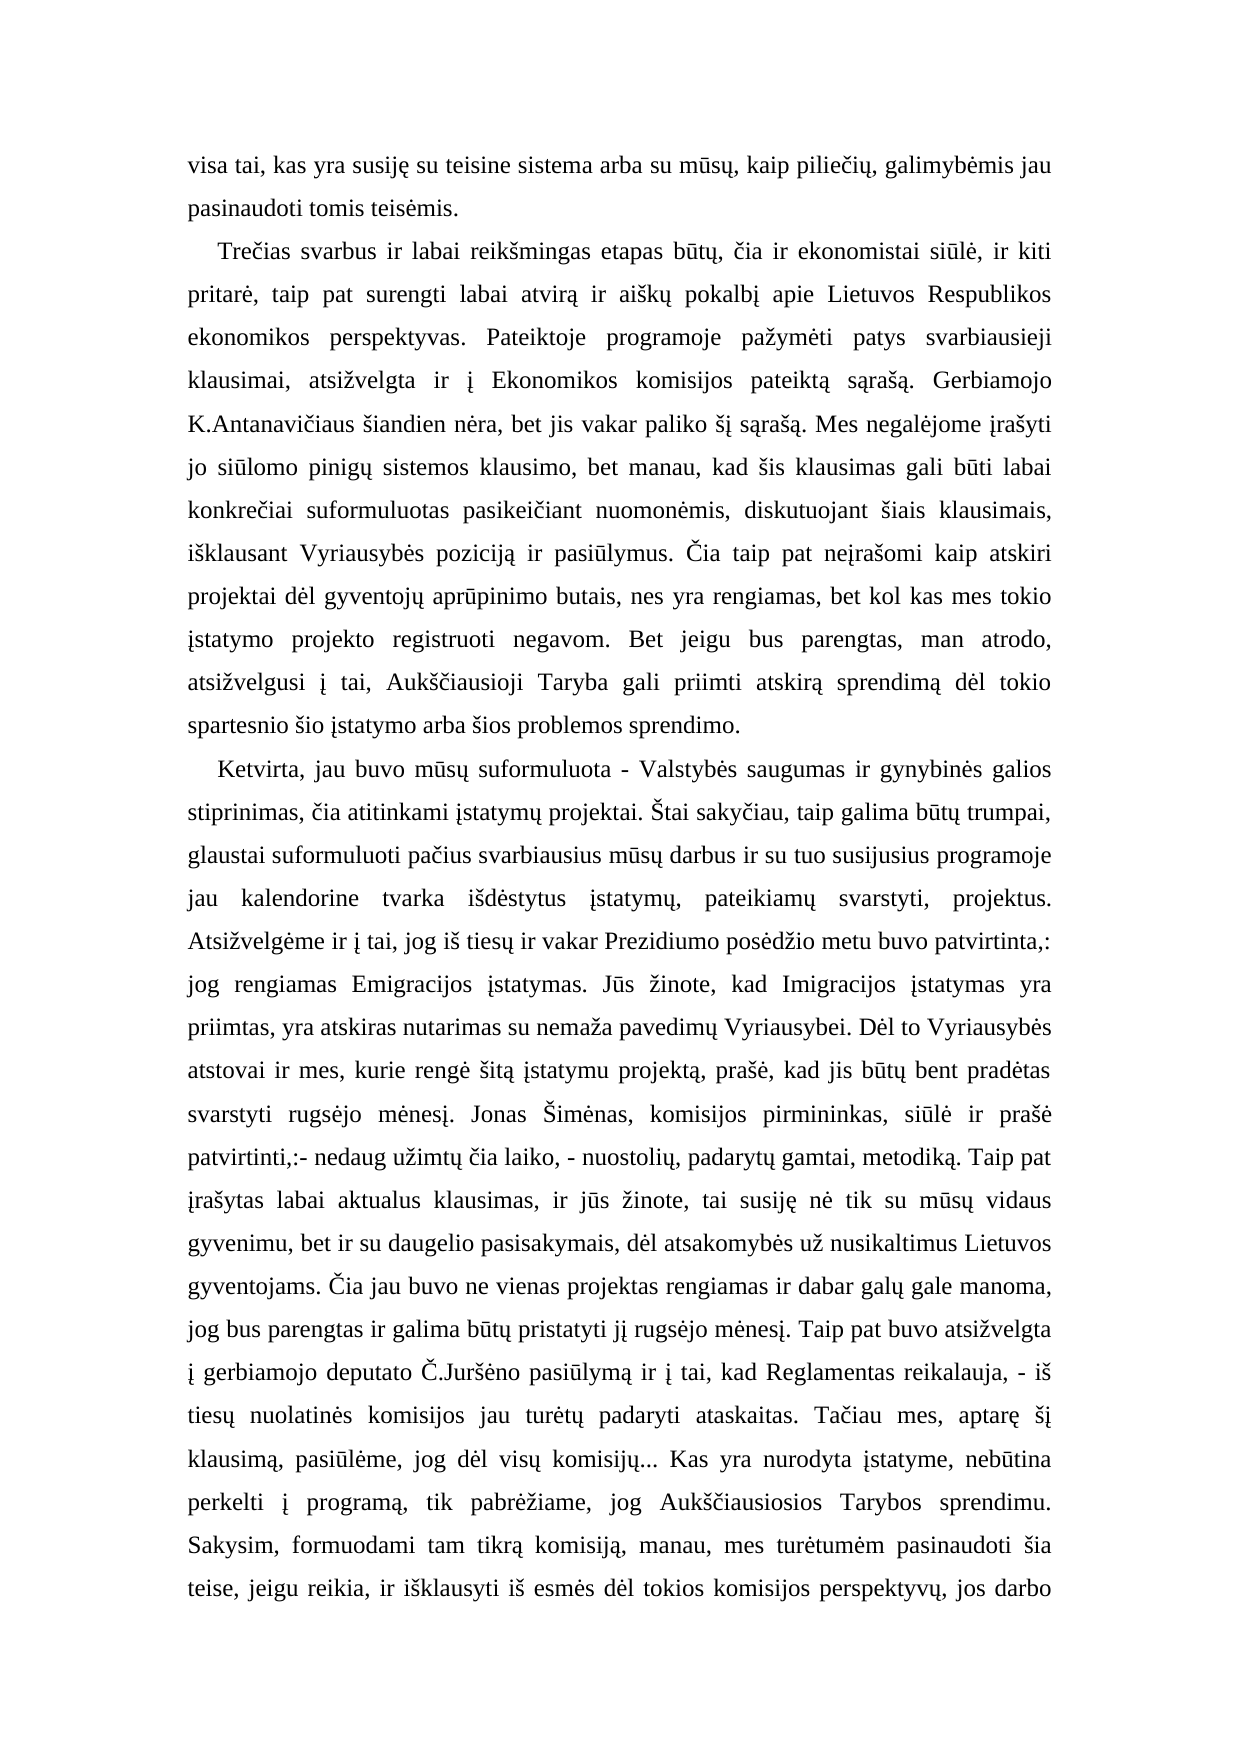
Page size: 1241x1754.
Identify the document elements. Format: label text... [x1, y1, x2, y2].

text Ketvirta, jau buvo mūsų suformuluota - Valstybės saugumas ir gynybinės galios stiprinimas, čia atitinkami įstatymų projektai. Štai sakyčiau, taip galima būtų trumpai, glaustai suformuluoti pačius svarbiausius mūsų darbus ir su tuo susijusius programoje jau kalendorine tvarka išdėstytus įstatymų, pateikiamų svarstyti, projektus. Atsižvelgėme ir į tai, jog iš tiesų ir vakar Prezidiumo posėdžio metu buvo patvirtinta,: jog rengiamas Emigracijos įstatymas. Jūs žinote, kad Imigracijos įstatymas yra priimtas, yra atskiras nutarimas su nemaža pavedimų Vyriausybei. Dėl to Vyriausybės atstovai ir mes, kurie rengė šitą įstatymu projektą, prašė, kad jis būtų bent pradėtas svarstyti rugsėjo mėnesį. Jonas Šimėnas, komisijos pirmininkas, siūlė ir prašė patvirtinti,:- nedaug užimtų čia laiko, - nuostolių, padarytų gamtai, metodiką. Taip pat įrašytas labai aktualus klausimas, ir jūs žinote, tai susiję nė tik su mūsų vidaus gyvenimu, bet ir su daugelio pasisakymais, dėl atsakomybės už nusikaltimus Lietuvos gyventojams. Čia jau buvo ne vienas projektas rengiamas ir dabar galų gale manoma, jog bus parengtas ir galima būtų pristatyti jį rugsėjo mėnesį. Taip pat buvo atsižvelgta į gerbiamojo deputato Č.Juršėno pasiūlymą ir į tai, kad Reglamentas reikalauja, - iš tiesų nuolatinės komisijos jau turėtų padaryti ataskaitas. Tačiau mes, aptarę šį klausimą, pasiūlėme, jog dėl visų komisijų... Kas yra nurodyta įstatyme, nebūtina perkelti į programą, tik pabrėžiame, jog Aukščiausiosios Tarybos sprendimu. Sakysim, formuodami tam tikrą komisiją, manau, mes turėtumėm pasinaudoti šia teise, jeigu reikia, ir išklausyti iš esmės dėl tokios komisijos perspektyvų, jos darbo [187, 754, 1053, 1602]
text Trečias svarbus ir labai reikšmingas etapas būtų, čia ir ekonomistai siūlė, ir kiti pritarė, taip pat surengti labai atvirą ir aiškų pokalbį apie Lietuvos Respublikos ekonomikos perspektyvas. Pateiktoje programoje pažymėti patys svarbiausieji klausimai, atsižvelgta ir į Ekonomikos komisijos pateiktą sąrašą. Gerbiamojo K.Antanavičiaus šiandien nėra, bet jis vakar paliko šį sąrašą. Mes negalėjome įrašyti jo siūlomo pinigų sistemos klausimo, bet manau, kad šis klausimas gali būti labai konkrečiai suformuluotas pasikeičiant nuomonėmis, diskutuojant šiais klausimais, išklausant Vyriausybės poziciją ir pasiūlymus. Čia taip pat neįrašomi kaip atskiri projektai dėl gyventojų aprūpinimo butais, nes yra rengiamas, bet kol kas mes tokio įstatymo projekto registruoti negavom. Bet jeigu bus parengtas, man atrodo, atsižvelgusi į tai, Aukščiausioji Taryba gali priimti atskirą sprendimą dėl tokio spartesnio šio įstatymo arba šios problemos sprendimo. [187, 236, 1053, 739]
text visa tai, kas yra susiję su teisine sistema arba su mūsų, kaip piliečių, galimybėmis jau pasinaudoti tomis teisėmis. [187, 150, 1053, 222]
